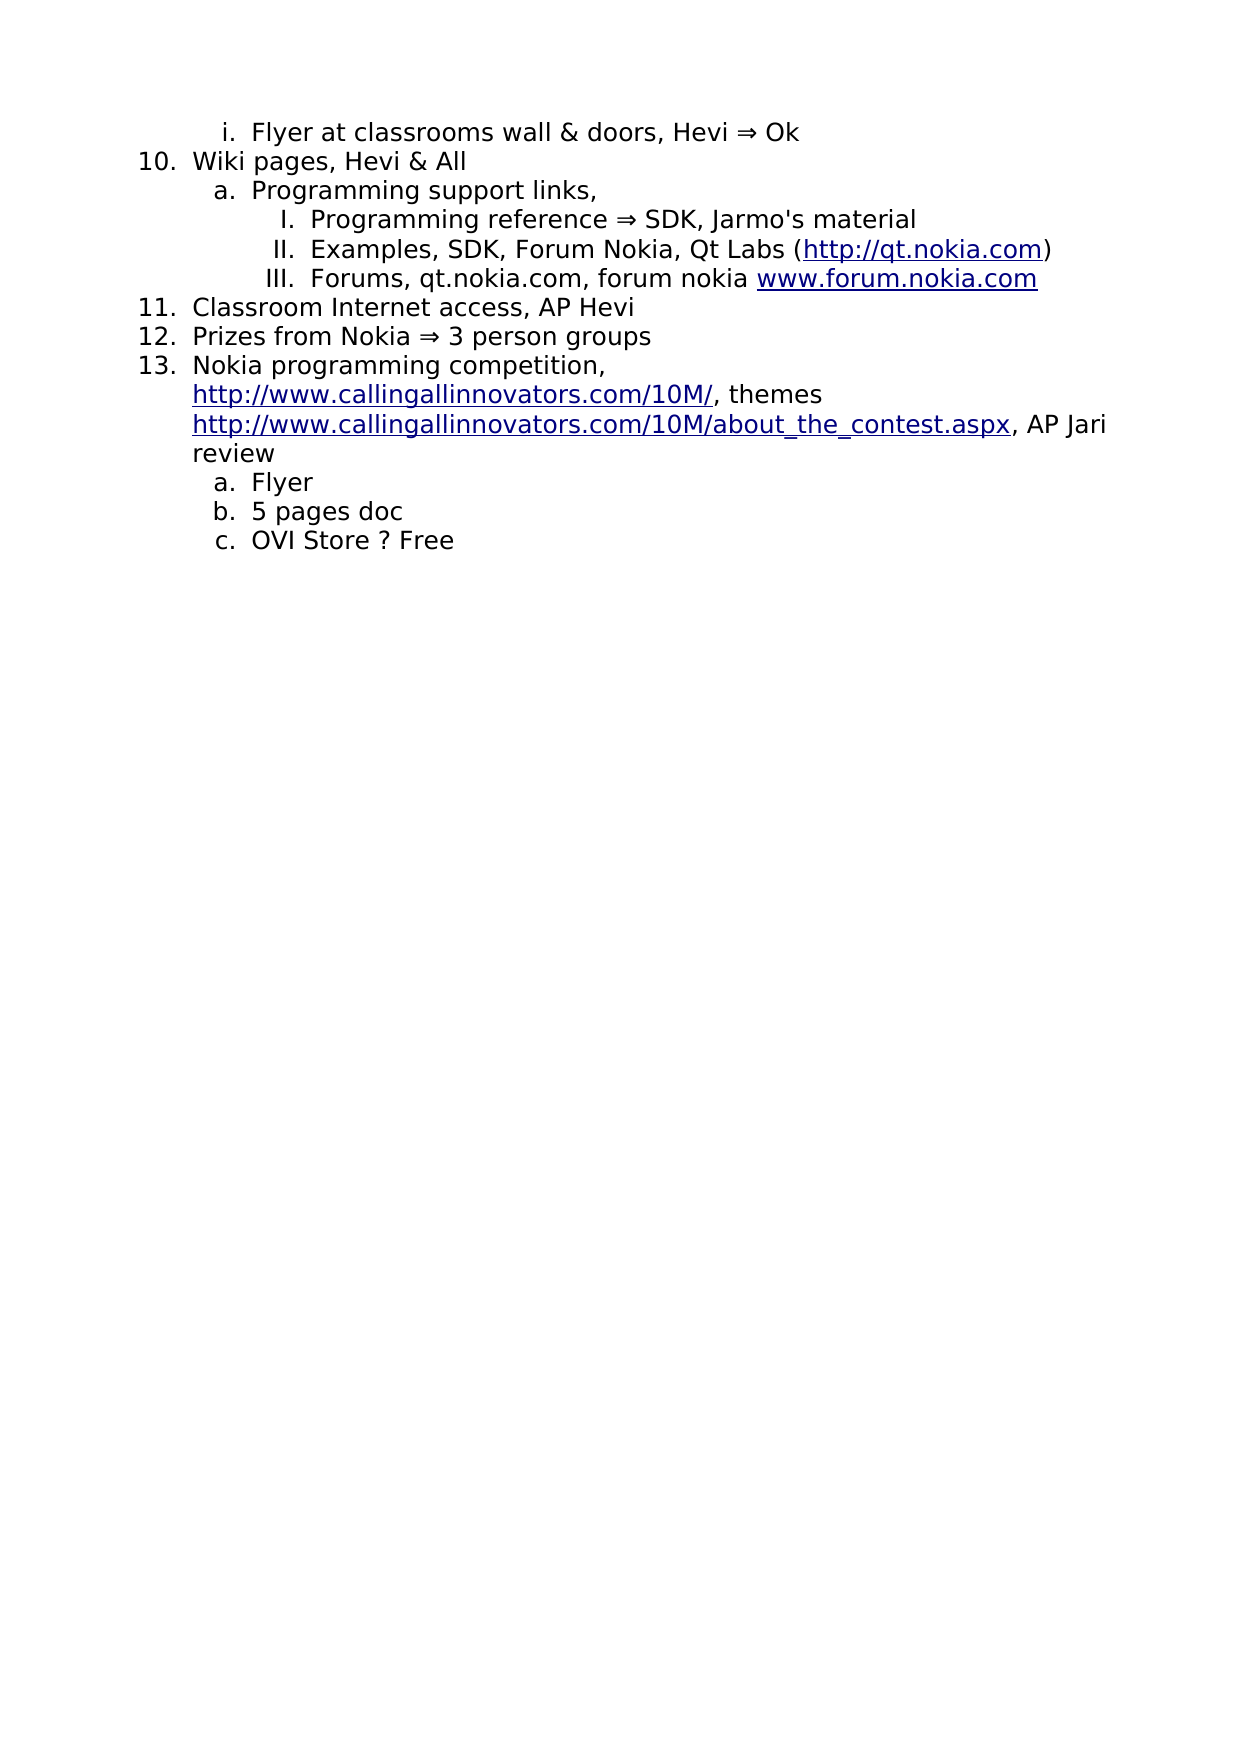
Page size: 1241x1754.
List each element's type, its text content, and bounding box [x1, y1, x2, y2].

list 5 pages doc [236, 497, 1122, 526]
list Examples, SDK, Forum Nokia, Qt Labs (http://qt.nokia.com) [295, 235, 1122, 264]
list Forums, qt.nokia.com, forum nokia www.forum.nokia.com [295, 264, 1122, 293]
list Flyer [236, 468, 1122, 497]
list OVI Store ? Free [236, 526, 1122, 556]
list Flyer at classrooms wall & doors, Hevi ⇒ Ok [236, 118, 1122, 147]
list Classroom Internet access, AP Hevi [177, 293, 1122, 322]
list Prizes from Nokia ⇒ 3 person groups [177, 322, 1122, 351]
list Nokia programming competition, http://www.callingallinnovators.com/10M/, themes http://www.callingallinnovators.com/10M/about_the_contest.aspx, AP Jari review [177, 351, 1122, 468]
list Wiki pages, Hevi & All [177, 147, 1122, 176]
list Programming reference ⇒ SDK, Jarmo's material [295, 206, 1122, 235]
list Programming support links, [236, 176, 1122, 206]
